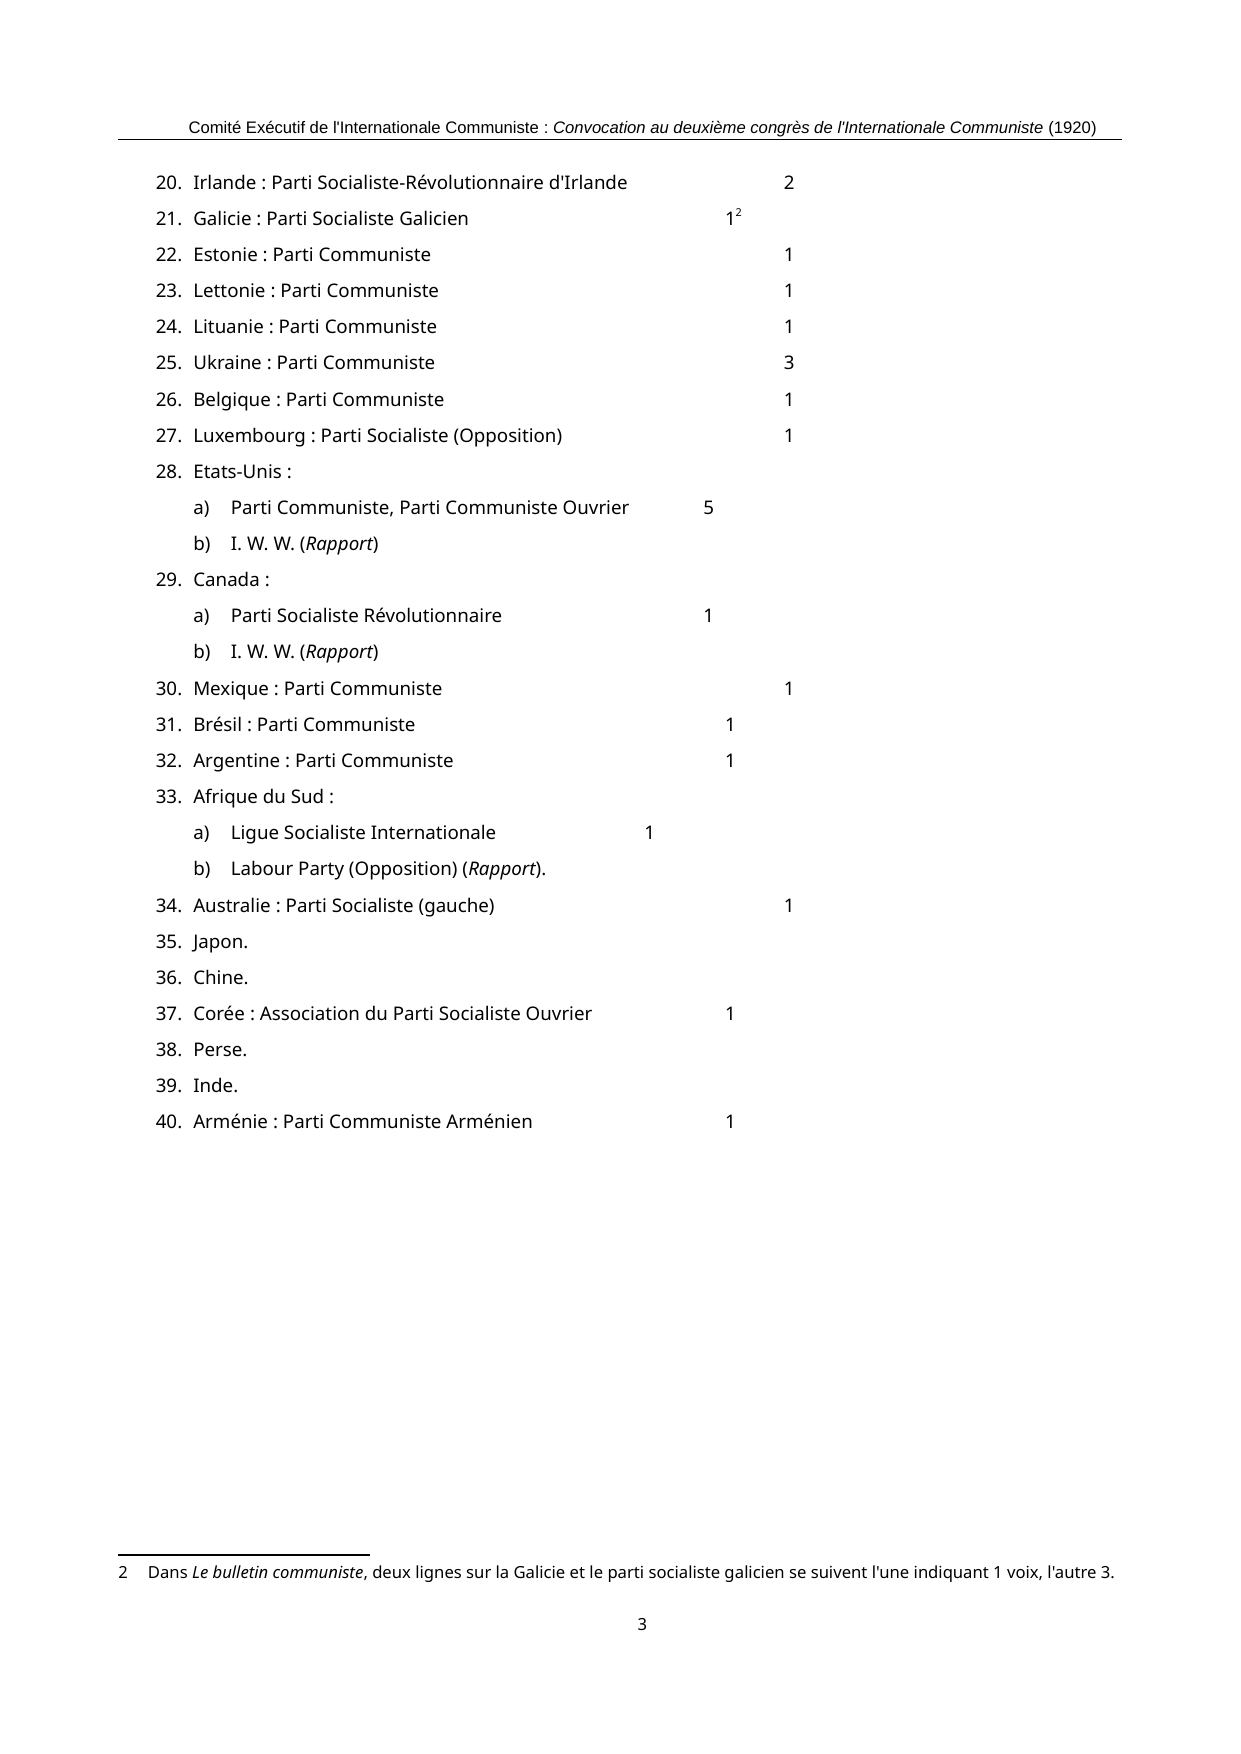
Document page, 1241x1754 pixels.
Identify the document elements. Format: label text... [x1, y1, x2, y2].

list Chine. [156, 964, 1122, 990]
list Arménie : Parti Communiste Arménien 1 [156, 1109, 1122, 1134]
list Galicie : Parti Socialiste Galicien 1 [156, 205, 1122, 231]
list I. W. W. (Rapport) [193, 530, 1122, 556]
list Brésil : Parti Communiste 1 [156, 711, 1122, 737]
list Estonie : Parti Communiste 1 [156, 241, 1122, 267]
list Ukraine : Parti Communiste 3 [156, 350, 1122, 375]
list Corée : Association du Parti Socialiste Ouvrier 1 [156, 1000, 1122, 1026]
list Canada : [156, 567, 1122, 592]
list Inde. [156, 1073, 1122, 1098]
list Lettonie : Parti Communiste 1 [156, 277, 1122, 303]
list Belgique : Parti Communiste 1 [156, 386, 1122, 411]
list Etats-Unis : [156, 458, 1122, 484]
list Japon. [156, 928, 1122, 953]
list Afrique du Sud : [156, 783, 1122, 809]
list Argentine : Parti Communiste 1 [156, 747, 1122, 773]
list I. W. W. (Rapport) [193, 639, 1122, 664]
list Mexique : Parti Communiste 1 [156, 675, 1122, 701]
list Perse. [156, 1036, 1122, 1062]
list Irlande : Parti Socialiste-Révolutionnaire d'Irlande 2 [156, 169, 1122, 194]
list Luxembourg : Parti Socialiste (Opposition) 1 [156, 422, 1122, 447]
list Ligue Socialiste Internationale 1 [193, 819, 1122, 845]
list Labour Party (Opposition) (Rapport). [193, 856, 1122, 881]
list Parti Communiste, Parti Communiste Ouvrier 5 [193, 494, 1122, 520]
list Lituanie : Parti Communiste 1 [156, 313, 1122, 339]
list Dans Le bulletin communiste, deux lignes sur la Galicie et le parti socialiste galicien se suivent l'une indiquant 1 voix, l'autre 3. [118, 1561, 1122, 1583]
list Parti Socialiste Révolutionnaire 1 [193, 603, 1122, 628]
list Australie : Parti Socialiste (gauche) 1 [156, 892, 1122, 917]
